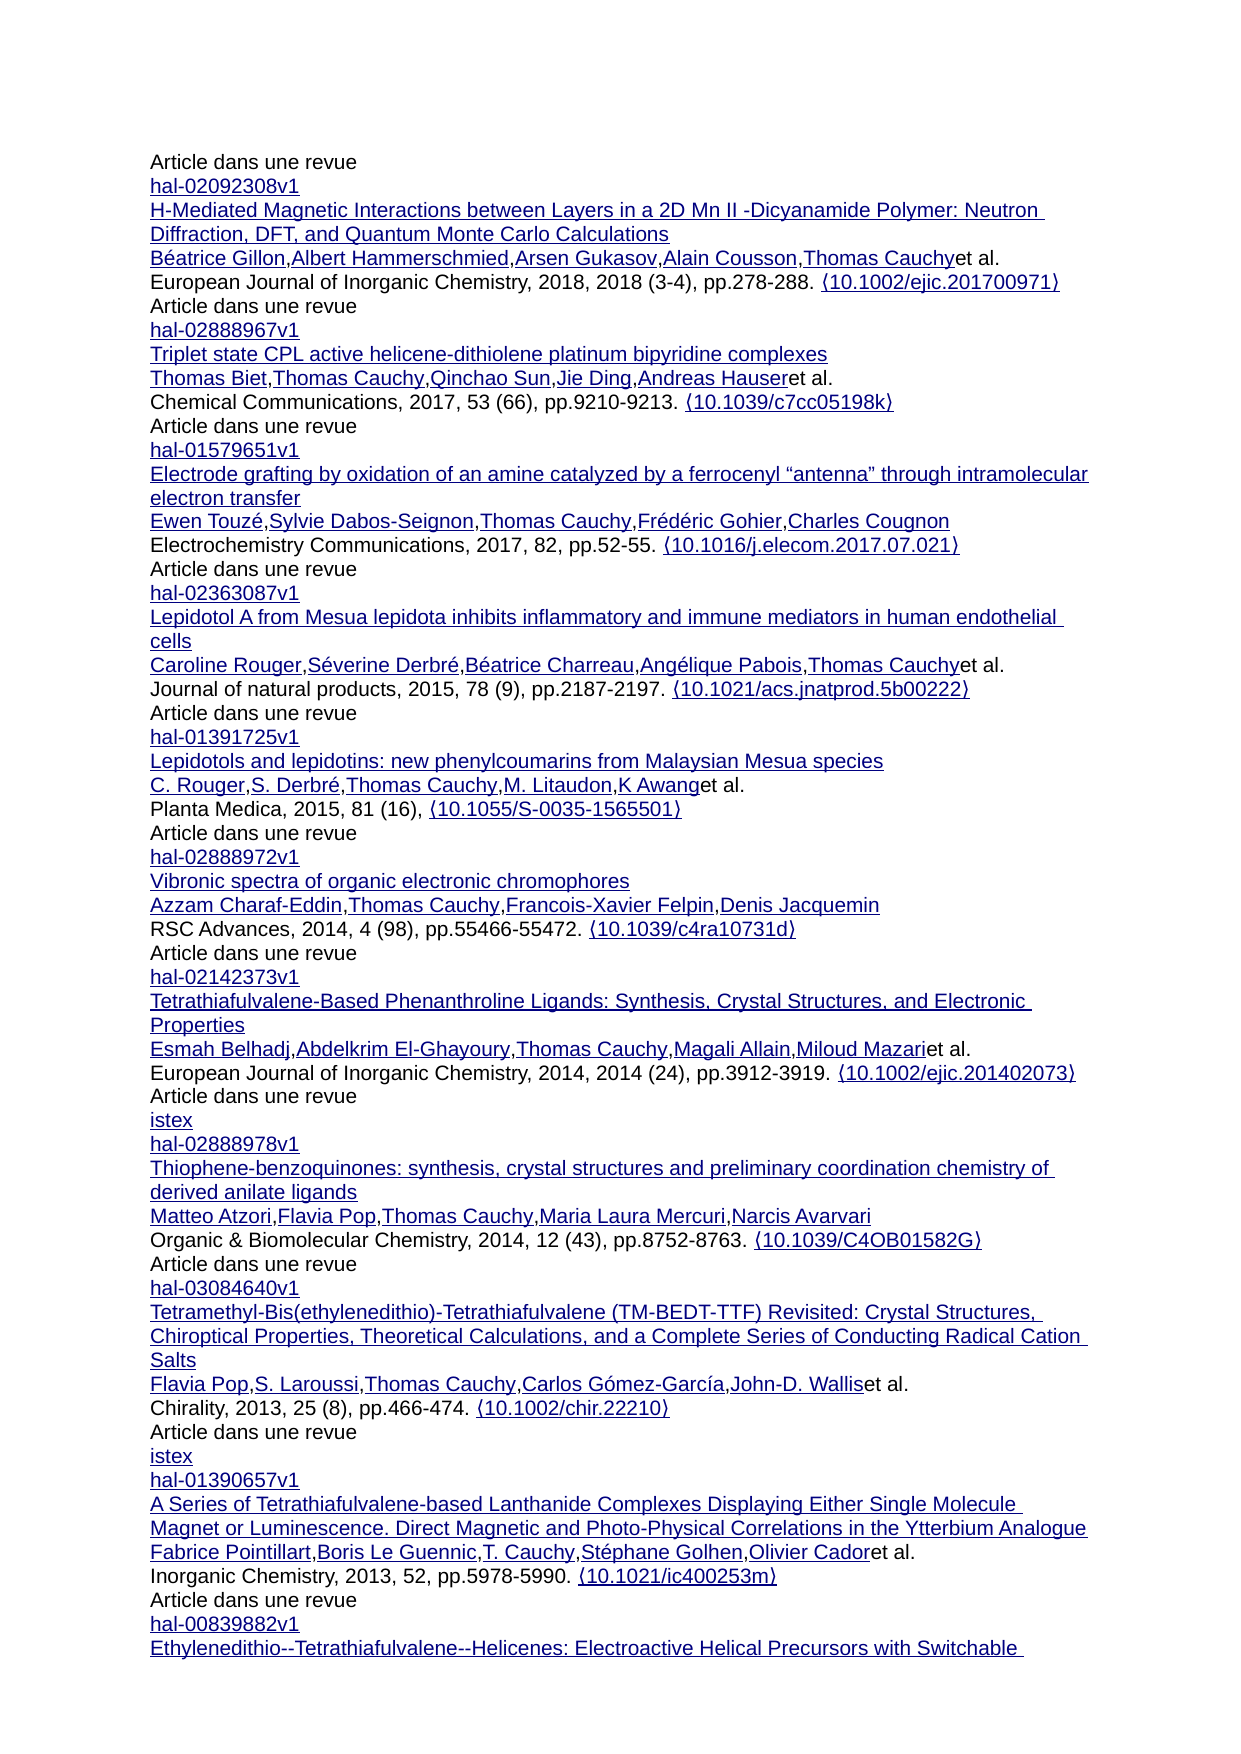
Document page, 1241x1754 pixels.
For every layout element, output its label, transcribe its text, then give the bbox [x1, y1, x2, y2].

table_cell H-Mediated Magnetic Interactions between Layers in a 2D Mn II -Dicyanamide Polymer: Neutron Diffraction, DFT, and Quantum Monte Carlo Calculations Béatrice Gillon,Albert Hammerschmied,Arsen Gukasov,Alain Cousson,Thomas Cauchyet al. European Journal of Inorganic Chemistry, 2018, 2018 (3-4), pp.278-288. ⟨10.1002/ejic.201700971⟩ Article dans une revue hal-02888967v1 [150, 198, 1090, 342]
table_cell Electrode grafting by oxidation of an amine catalyzed by a ferrocenyl “antenna” through intramolecular electron transfer Ewen Touzé,Sylvie Dabos-Seignon,Thomas Cauchy,Frédéric Gohier,Charles Cougnon Electrochemistry Communications, 2017, 82, pp.52-55. ⟨10.1016/j.elecom.2017.07.021⟩ Article dans une revue hal-02363087v1 [150, 461, 1090, 605]
table_cell Vibronic spectra of organic electronic chromophores Azzam Charaf-Eddin,Thomas Cauchy,Francois-Xavier Felpin,Denis Jacquemin RSC Advances, 2014, 4 (98), pp.55466-55472. ⟨10.1039/c4ra10731d⟩ Article dans une revue hal-02142373v1 [150, 869, 1090, 988]
table_cell Tetramethyl-Bis(ethylenedithio)-Tetrathiafulvalene (TM-BEDT-TTF) Revisited: Crystal Structures, Chiroptical Properties, Theoretical Calculations, and a Complete Series of Conducting Radical Cation Salts Flavia Pop,S. Laroussi,Thomas Cauchy,Carlos Gómez-García,John-D. Walliset al. Chirality, 2013, 25 (8), pp.466-474. ⟨10.1002/chir.22210⟩ Article dans une revue istex hal-01390657v1 [150, 1300, 1090, 1492]
table_cell Lepidotols and lepidotins: new phenylcoumarins from Malaysian Mesua species C. Rouger,S. Derbré,Thomas Cauchy,M. Litaudon,K Awanget al. Planta Medica, 2015, 81 (16), ⟨10.1055/S-0035-1565501⟩ Article dans une revue hal-02888972v1 [150, 749, 1090, 869]
table_cell Thiophene-benzoquinones: synthesis, crystal structures and preliminary coordination chemistry of derived anilate ligands Matteo Atzori,Flavia Pop,Thomas Cauchy,Maria Laura Mercuri,Narcis Avarvari Organic & Biomolecular Chemistry, 2014, 12 (43), pp.8752-8763. ⟨10.1039/C4OB01582G⟩ Article dans une revue hal-03084640v1 [150, 1156, 1090, 1300]
table_cell Tetrathiafulvalene-Based Phenanthroline Ligands: Synthesis, Crystal Structures, and Electronic Properties Esmah Belhadj,Abdelkrim El-Ghayoury,Thomas Cauchy,Magali Allain,Miloud Mazariet al. European Journal of Inorganic Chemistry, 2014, 2014 (24), pp.3912-3919. ⟨10.1002/ejic.201402073⟩ Article dans une revue istex hal-02888978v1 [150, 989, 1090, 1156]
table_cell Ethylenedithio--Tetrathiafulvalene--Helicenes: Electroactive Helical Precursors with Switchable [150, 1635, 1090, 1659]
table_cell Article dans une revue hal-02092308v1 [150, 150, 1090, 198]
table_cell A Series of Tetrathiafulvalene-based Lanthanide Complexes Displaying Either Single Molecule Magnet or Luminescence. Direct Magnetic and Photo-Physical Correlations in the Ytterbium Analogue Fabrice Pointillart,Boris Le Guennic,T. Cauchy,Stéphane Golhen,Olivier Cadoret al. Inorganic Chemistry, 2013, 52, pp.5978-5990. ⟨10.1021/ic400253m⟩ Article dans une revue hal-00839882v1 [150, 1492, 1090, 1635]
table_cell Lepidotol A from Mesua lepidota inhibits inflammatory and immune mediators in human endothelial cells Caroline Rouger,Séverine Derbré,Béatrice Charreau,Angélique Pabois,Thomas Cauchyet al. Journal of natural products, 2015, 78 (9), pp.2187-2197. ⟨10.1021/acs.jnatprod.5b00222⟩ Article dans une revue hal-01391725v1 [150, 605, 1090, 749]
table_cell Triplet state CPL active helicene-dithiolene platinum bipyridine complexes Thomas Biet,Thomas Cauchy,Qinchao Sun,Jie Ding,Andreas Hauseret al. Chemical Communications, 2017, 53 (66), pp.9210-9213. ⟨10.1039/c7cc05198k⟩ Article dans une revue hal-01579651v1 [150, 342, 1090, 461]
